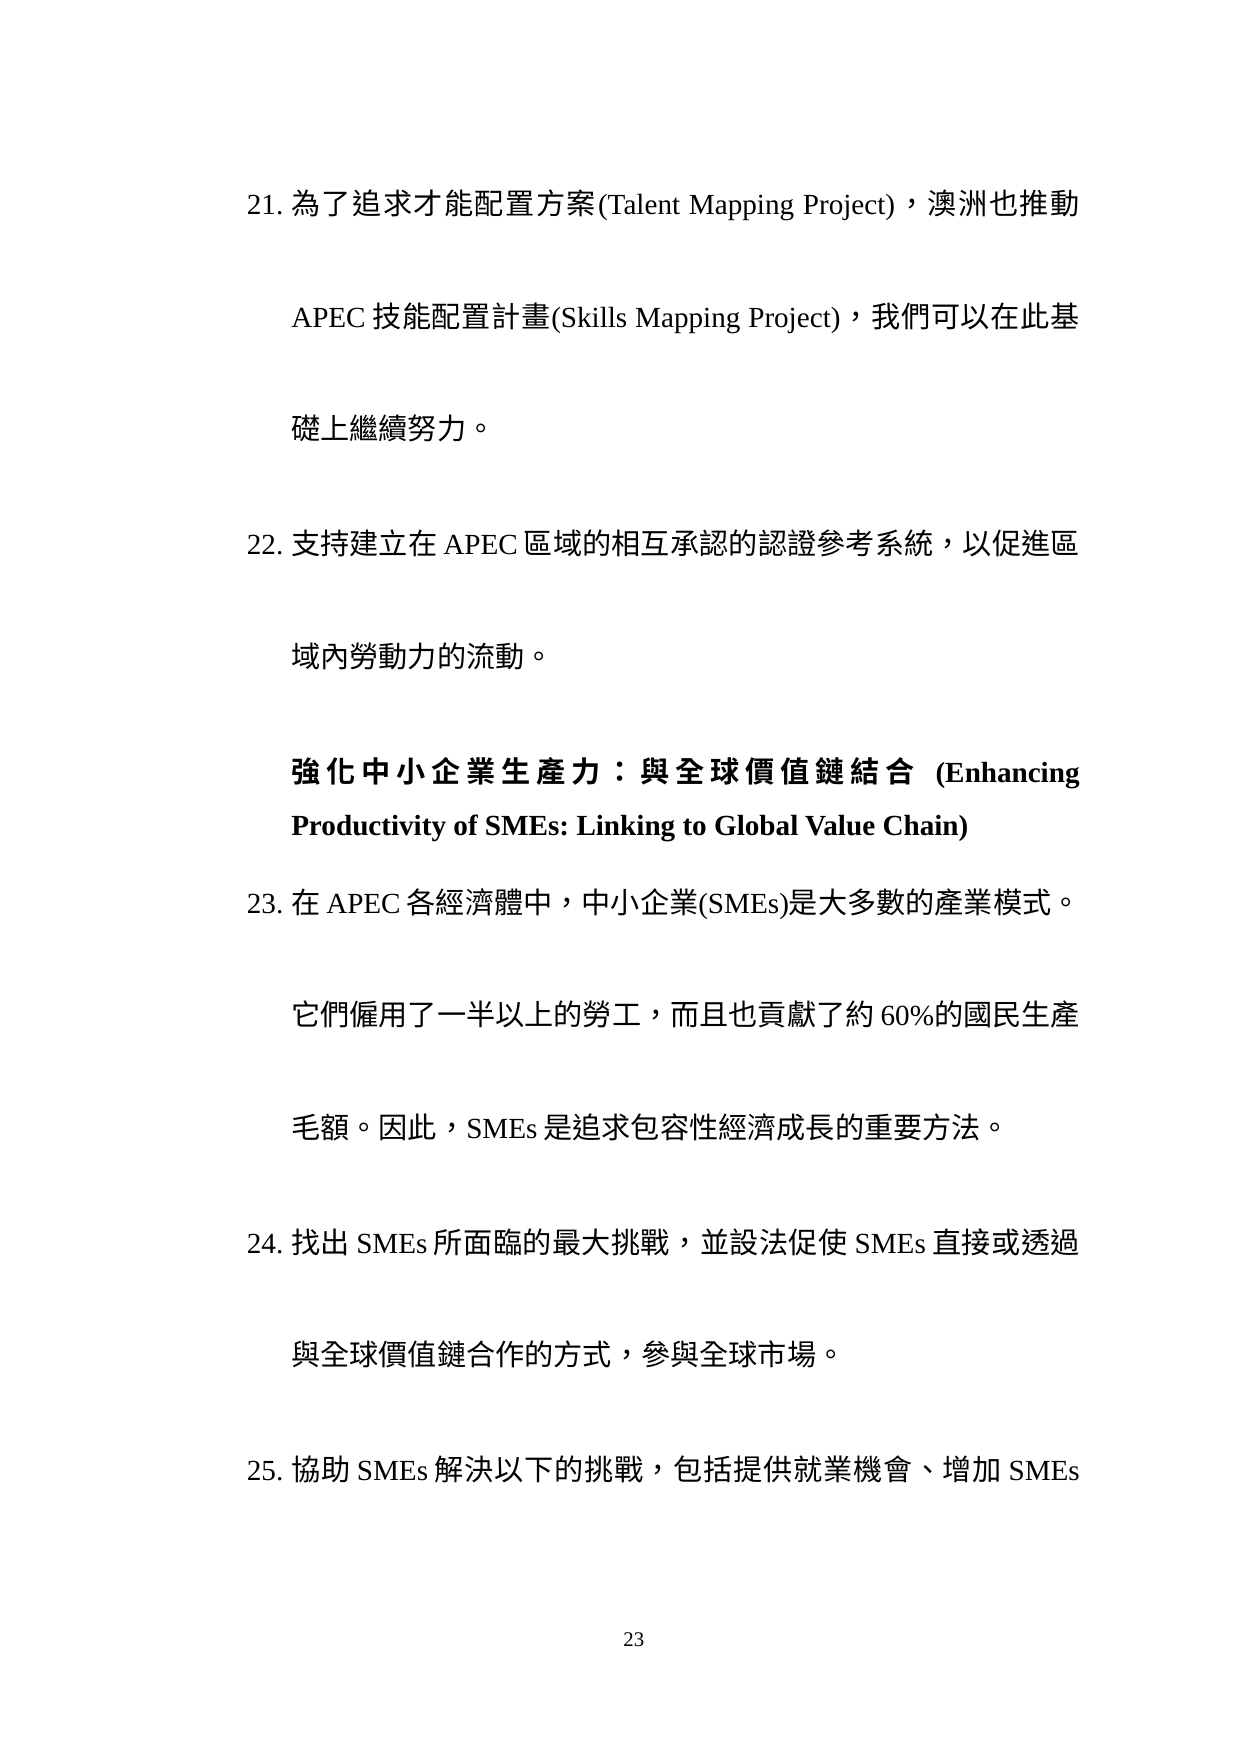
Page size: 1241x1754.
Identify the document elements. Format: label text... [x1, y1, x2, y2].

list 在APEC各經濟體中，中小企業(SMEs)是大多數的產業模式。它們僱用了一半以上的勞工，而且也貢獻了約60%的國民生產毛額。因此，SMEs是追求包容性經濟成長的重要方法。 [247, 863, 1080, 1163]
list 支持建立在APEC區域的相互承認的認證參考系統，以促進區域內勞動力的流動。 [247, 504, 1080, 692]
text 強化中小企業生產力：與全球價值鏈結合 (Enhancing Productivity of SMEs: Linking to Global Value Chain) [291, 732, 1080, 844]
list 協助SMEs解決以下的挑戰，包括提供就業機會、增加SMEs [247, 1430, 1080, 1505]
list 為了追求才能配置方案(Talent Mapping Project)，澳洲也推動APEC技能配置計畫(Skills Mapping Project)，我們可以在此基礎上繼續努力。 [247, 164, 1080, 464]
list 找出SMEs所面臨的最大挑戰，並設法促使SMEs直接或透過與全球價值鏈合作的方式，參與全球市場。 [247, 1203, 1080, 1390]
